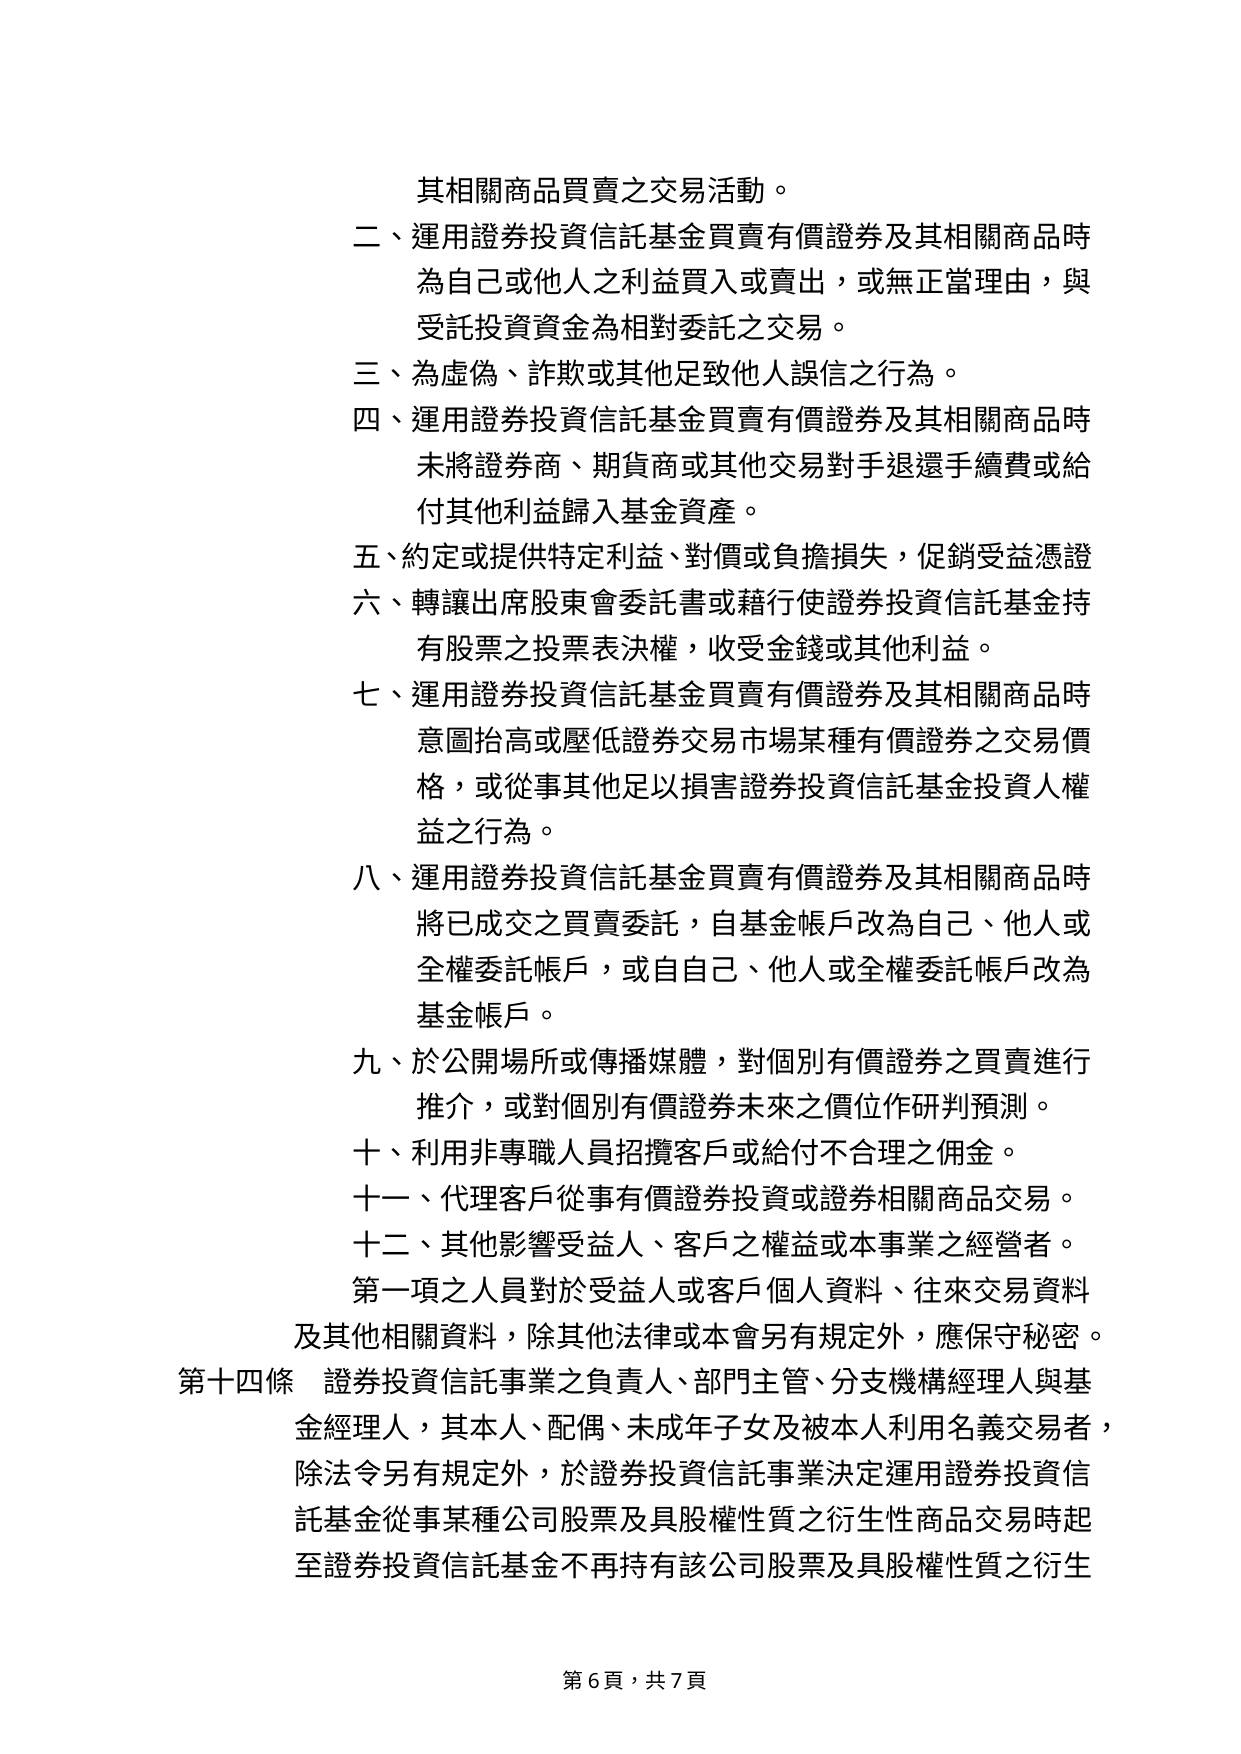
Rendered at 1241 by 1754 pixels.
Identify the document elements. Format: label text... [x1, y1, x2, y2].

text 五、約定或提供特定利益、對價或負擔損失，促銷受益憑證。 [352, 531, 1092, 577]
text 八、運用證券投資信託基金買賣有價證券及其相關商品時，將已成交之買賣委託，自基金帳戶改為自己、他人或全權委託帳戶，或自自己、他人或全權委託帳戶改為基金帳戶。 [352, 852, 1092, 1035]
text 十二、其他影響受益人、客戶之權益或本事業之經營者。 [352, 1219, 1092, 1264]
text 三、為虛偽、詐欺或其他足致他人誤信之行為。 [352, 348, 1092, 394]
text 第十四條 證券投資信託事業之負責人、部門主管、分支機構經理人與基金經理人，其本人、配偶、未成年子女及被本人利用名義交易者，除法令另有規定外，於證券投資信託事業決定運用證券投資信託基金從事某種公司股票及具股權性質之衍生性商品交易時起，至證券投資信託基金不再持有該公司股票及具股權性質之衍生性商品時止，不得從事該公司股票及具股權性質之衍生性商品交易。 [177, 1356, 1092, 1585]
text 十一、代理客戶從事有價證券投資或證券相關商品交易。 [352, 1173, 1092, 1219]
text 九、於公開場所或傳播媒體，對個別有價證券之買賣進行推介，或對個別有價證券未來之價位作研判預測。 [352, 1035, 1092, 1127]
text 六、轉讓出席股東會委託書或藉行使證券投資信託基金持有股票之投票表決權，收受金錢或其他利益。 [352, 577, 1092, 669]
text 二、運用證券投資信託基金買賣有價證券及其相關商品時，為自己或他人之利益買入或賣出，或無正當理由，與受託投資資金為相對委託之交易。 [352, 210, 1092, 348]
text 七、運用證券投資信託基金買賣有價證券及其相關商品時，意圖抬高或壓低證券交易市場某種有價證券之交易價格，或從事其他足以損害證券投資信託基金投資人權益之行為。 [352, 669, 1092, 852]
text 十、利用非專職人員招攬客戶或給付不合理之佣金。 [352, 1127, 1092, 1173]
text 第一項之人員對於受益人或客戶個人資料、往來交易資料及其他相關資料，除其他法律或本會另有規定外，應保守秘密。 [293, 1264, 1092, 1356]
text 四、運用證券投資信託基金買賣有價證券及其相關商品時，未將證券商、期貨商或其他交易對手退還手續費或給付其他利益歸入基金資產。 [352, 394, 1092, 531]
text 其相關商品買賣之交易活動。 [352, 164, 1092, 210]
